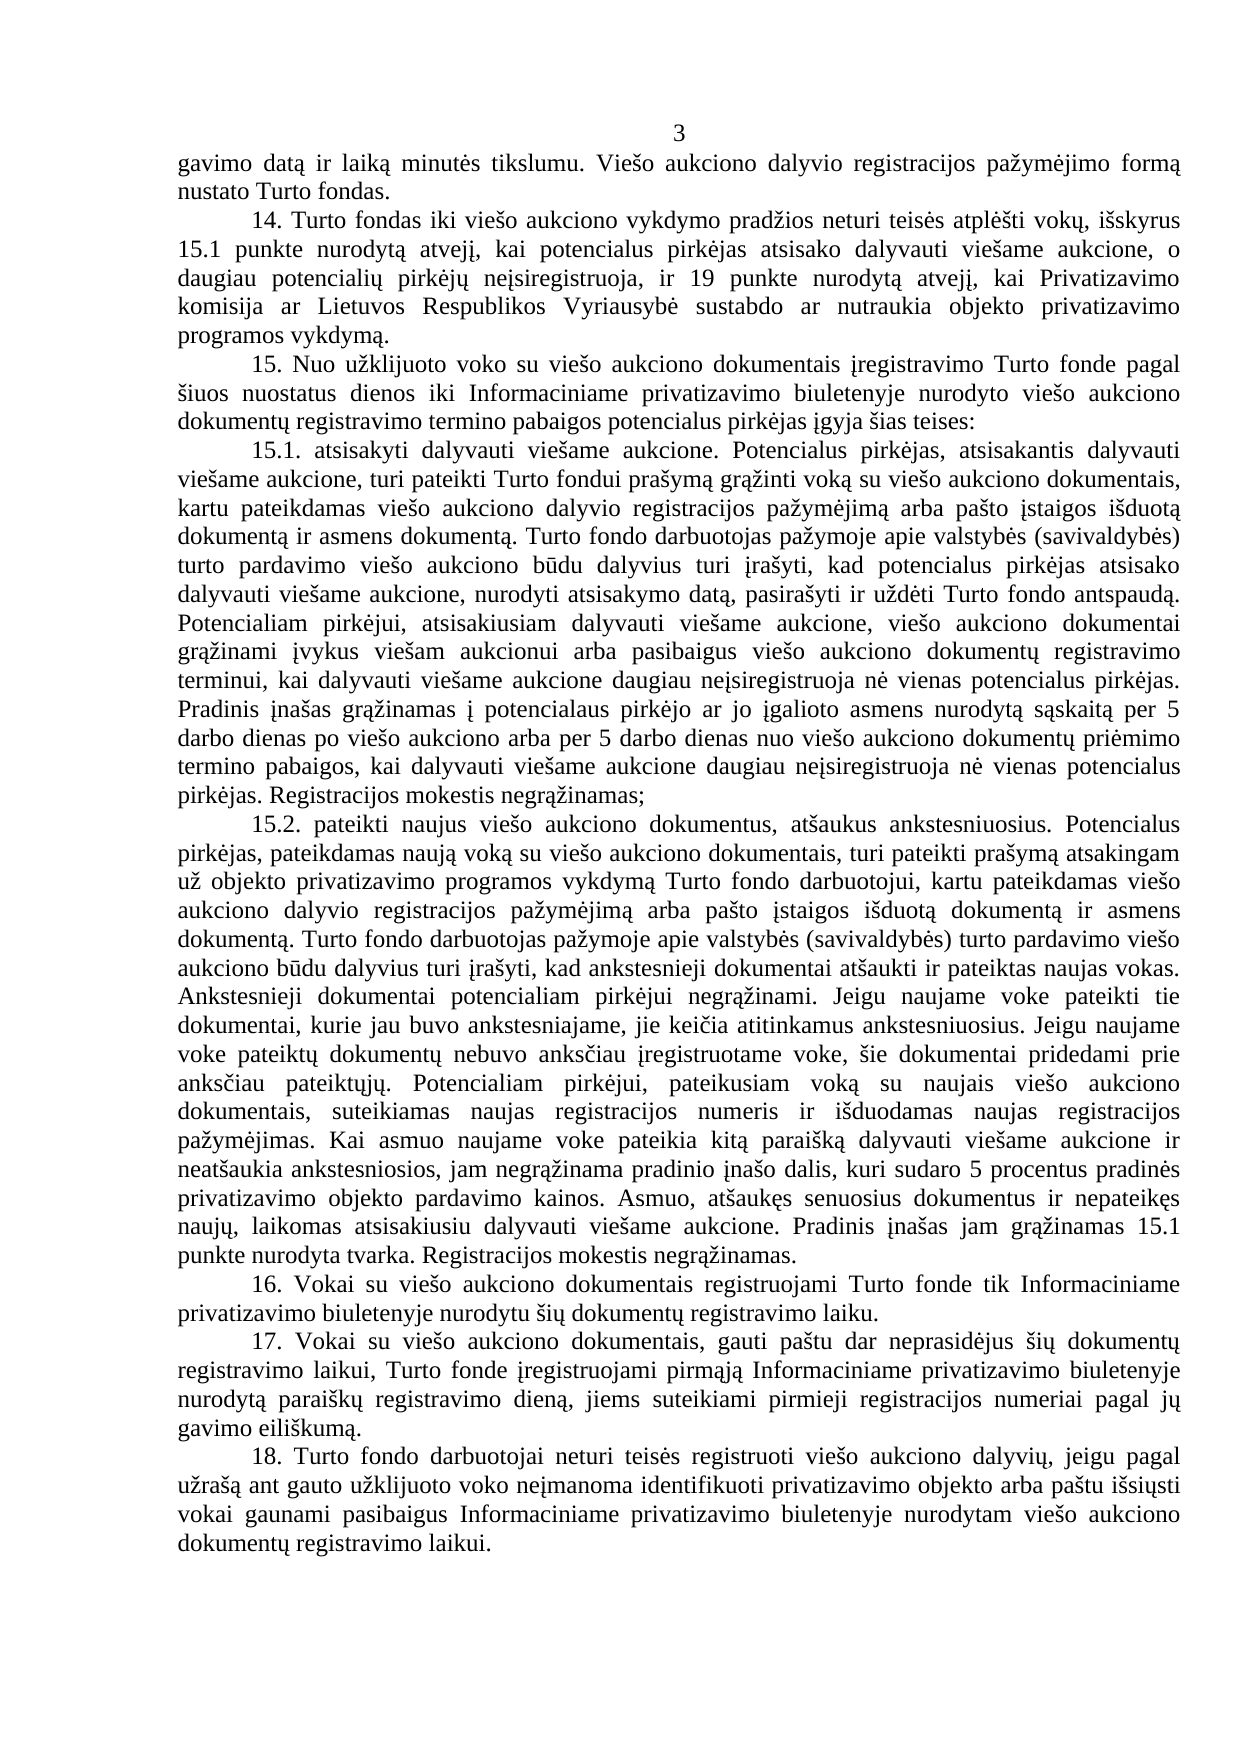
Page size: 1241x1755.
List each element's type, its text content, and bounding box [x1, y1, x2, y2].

text 18. Turto fondo darbuotojai neturi teisės registruoti viešo aukciono dalyvių, jeigu pagal užrašą ant gauto užklijuoto voko neįmanoma identifikuoti privatizavimo objekto arba paštu išsiųsti vokai gaunami pasibaigus Informaciniame privatizavimo biuletenyje nurodytam viešo aukciono dokumentų registravimo laikui. [177, 1441, 1181, 1556]
text 15. Nuo užklijuoto voko su viešo aukciono dokumentais įregistravimo Turto fonde pagal šiuos nuostatus dienos iki Informaciniame privatizavimo biuletenyje nurodyto viešo aukciono dokumentų registravimo termino pabaigos potencialus pirkėjas įgyja šias teises: [177, 349, 1181, 435]
text 16. Vokai su viešo aukciono dokumentais registruojami Turto fonde tik Informaciniame privatizavimo biuletenyje nurodytu šių dokumentų registravimo laiku. [177, 1269, 1181, 1326]
text 15.2. pateikti naujus viešo aukciono dokumentus, atšaukus ankstesniuosius. Potencialus pirkėjas, pateikdamas naują voką su viešo aukciono dokumentais, turi pateikti prašymą atsakingam už objekto privatizavimo programos vykdymą Turto fondo darbuotojui, kartu pateikdamas viešo aukciono dalyvio registracijos pažymėjimą arba pašto įstaigos išduotą dokumentą ir asmens dokumentą. Turto fondo darbuotojas pažymoje apie valstybės (savivaldybės) turto pardavimo viešo aukciono būdu dalyvius turi įrašyti, kad ankstesnieji dokumentai atšaukti ir pateiktas naujas vokas. Ankstesnieji dokumentai potencialiam pirkėjui negrąžinami. Jeigu naujame voke pateikti tie dokumentai, kurie jau buvo ankstesniajame, jie keičia atitinkamus ankstesniuosius. Jeigu naujame voke pateiktų dokumentų nebuvo anksčiau įregistruotame voke, šie dokumentai pridedami prie anksčiau pateiktųjų. Potencialiam pirkėjui, pateikusiam voką su naujais viešo aukciono dokumentais, suteikiamas naujas registracijos numeris ir išduodamas naujas registracijos pažymėjimas. Kai asmuo naujame voke pateikia kitą paraišką dalyvauti viešame aukcione ir neatšaukia ankstesniosios, jam negrąžinama pradinio įnašo dalis, kuri sudaro 5 procentus pradinės privatizavimo objekto pardavimo kainos. Asmuo, atšaukęs senuosius dokumentus ir nepateikęs naujų, laikomas atsisakiusiu dalyvauti viešame aukcione. Pradinis įnašas jam grąžinamas 15.1 punkte nurodyta tvarka. Registracijos mokestis negrąžinamas. [177, 809, 1181, 1269]
text 17. Vokai su viešo aukciono dokumentais, gauti paštu dar neprasidėjus šių dokumentų registravimo laikui, Turto fonde įregistruojami pirmąją Informaciniame privatizavimo biuletenyje nurodytą paraiškų registravimo dieną, jiems suteikiami pirmieji registracijos numeriai pagal jų gavimo eiliškumą. [177, 1326, 1181, 1441]
text 15.1. atsisakyti dalyvauti viešame aukcione. Potencialus pirkėjas, atsisakantis dalyvauti viešame aukcione, turi pateikti Turto fondui prašymą grąžinti voką su viešo aukciono dokumentais, kartu pateikdamas viešo aukciono dalyvio registracijos pažymėjimą arba pašto įstaigos išduotą dokumentą ir asmens dokumentą. Turto fondo darbuotojas pažymoje apie valstybės (savivaldybės) turto pardavimo viešo aukciono būdu dalyvius turi įrašyti, kad potencialus pirkėjas atsisako dalyvauti viešame aukcione, nurodyti atsisakymo datą, pasirašyti ir uždėti Turto fondo antspaudą. Potencialiam pirkėjui, atsisakiusiam dalyvauti viešame aukcione, viešo aukciono dokumentai grąžinami įvykus viešam aukcionui arba pasibaigus viešo aukciono dokumentų registravimo terminui, kai dalyvauti viešame aukcione daugiau neįsiregistruoja nė vienas potencialus pirkėjas. Pradinis įnašas grąžinamas į potencialaus pirkėjo ar jo įgalioto asmens nurodytą sąskaitą per 5 darbo dienas po viešo aukciono arba per 5 darbo dienas nuo viešo aukciono dokumentų priėmimo termino pabaigos, kai dalyvauti viešame aukcione daugiau neįsiregistruoja nė vienas potencialus pirkėjas. Registracijos mokestis negrąžinamas; [177, 435, 1181, 809]
text gavimo datą ir laiką minutės tikslumu. Viešo aukciono dalyvio registracijos pažymėjimo formą nustato Turto fondas. [177, 148, 1181, 205]
text 14. Turto fondas iki viešo aukciono vykdymo pradžios neturi teisės atplėšti vokų, išskyrus 15.1 punkte nurodytą atvejį, kai potencialus pirkėjas atsisako dalyvauti viešame aukcione, o daugiau potencialių pirkėjų neįsiregistruoja, ir 19 punkte nurodytą atvejį, kai Privatizavimo komisija ar Lietuvos Respublikos Vyriausybė sustabdo ar nutraukia objekto privatizavimo programos vykdymą. [177, 205, 1181, 349]
